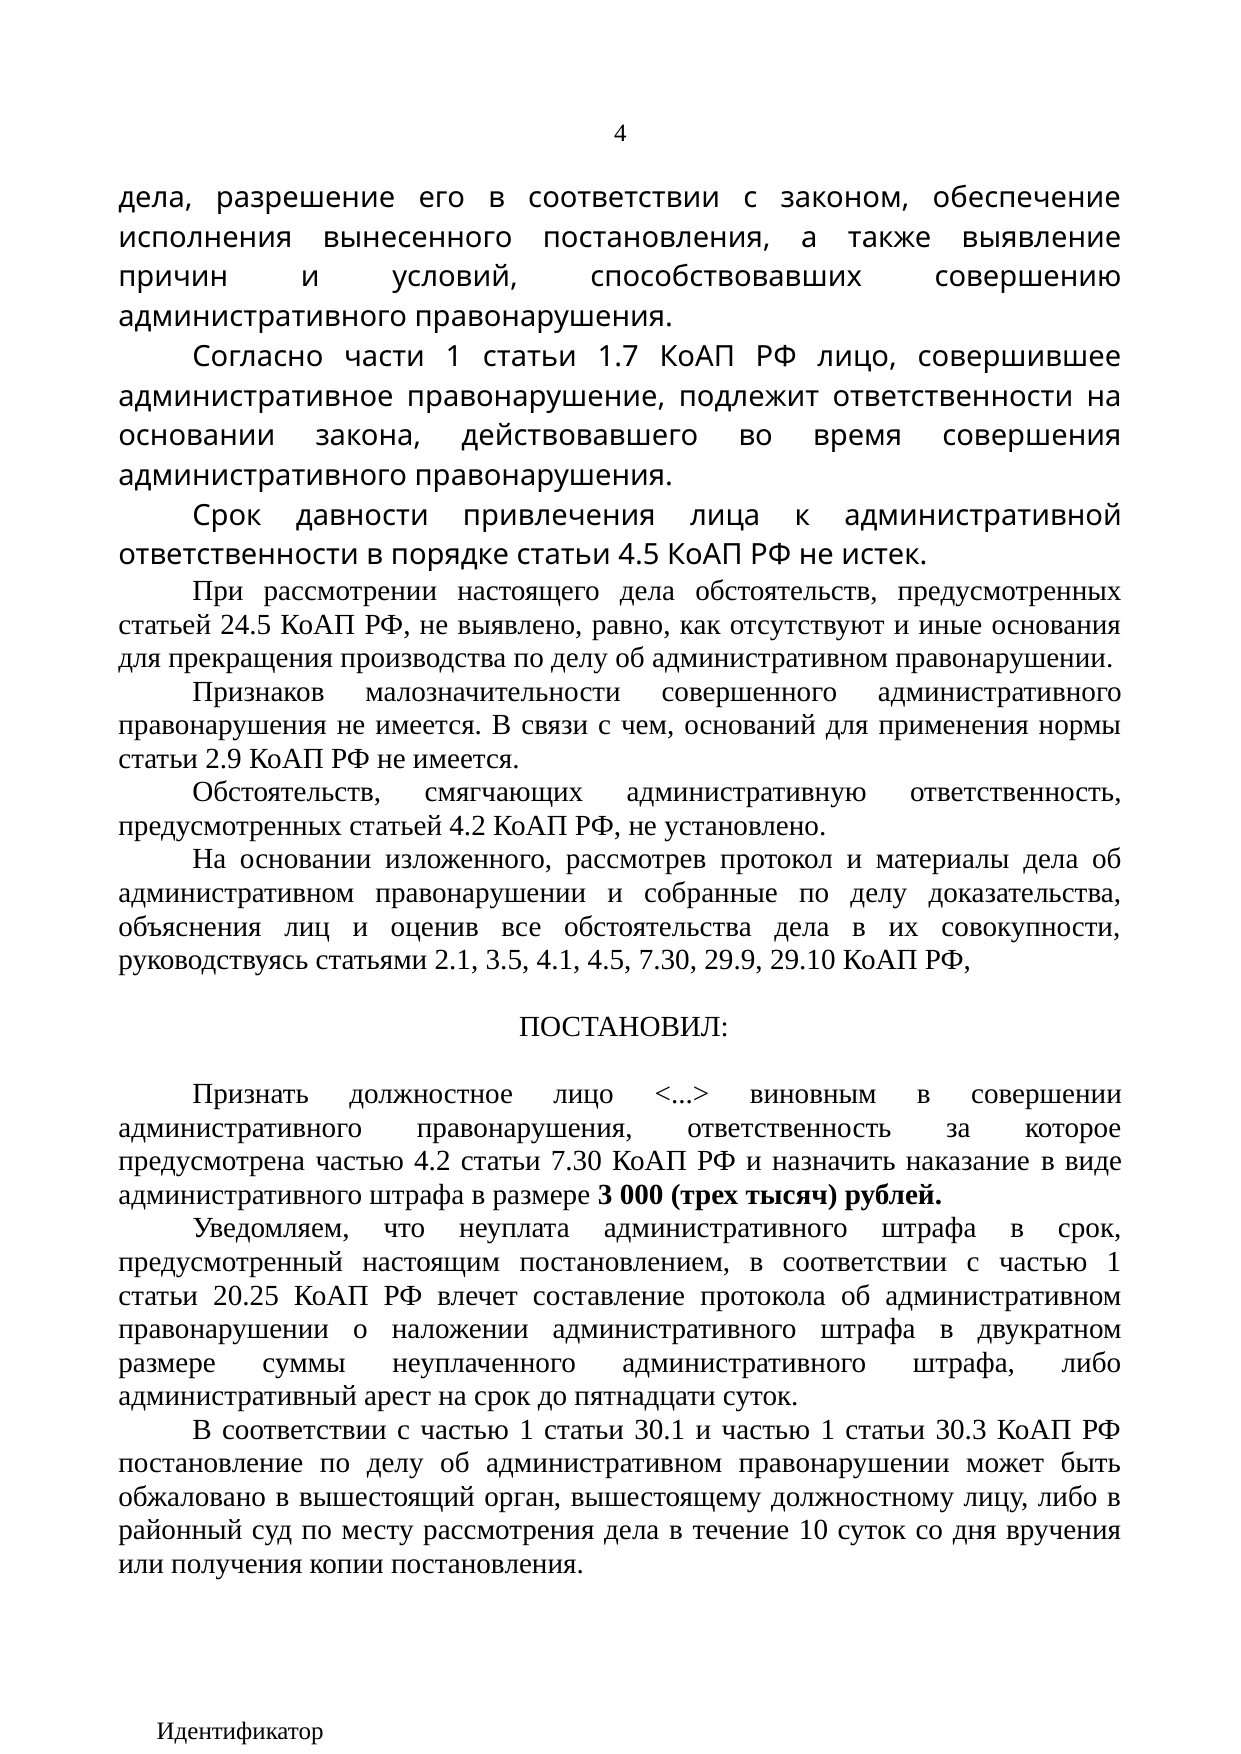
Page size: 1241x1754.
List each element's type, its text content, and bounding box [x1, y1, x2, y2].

text дела, разрешение его в соответствии с законом, обеспечение исполнения вынесенного постановления, а также выявление причин и условий, способствовавших совершению административного правонарушения. [118, 176, 1122, 335]
text Согласно части 1 статьи 1.7 КоАП РФ лицо, совершившее административное правонарушение, подлежит ответственности на основании закона, действовавшего во время совершения административного правонарушения. [118, 335, 1122, 494]
text Обстоятельств, смягчающих административную ответственность, предусмотренных статьей 4.2 КоАП РФ, не установлено. [118, 774, 1122, 842]
text ПОСТАНОВИЛ: [118, 1009, 1122, 1043]
text Признать должностное лицо <...> виновным в совершении административного правонарушения, ответственность за которое предусмотрена частью 4.2 статьи 7.30 КоАП РФ и назначить наказание в виде административного штрафа в размере 3 000 (трех тысяч) рублей. [118, 1076, 1122, 1211]
text Уведомляем, что неуплата административного штрафа в срок, предусмотренный настоящим постановлением, в соответствии с частью 1 статьи 20.25 КоАП РФ влечет составление протокола об административном правонарушении о наложении административного штрафа в двукратном размере суммы неуплаченного административного штрафа, либо административный арест на срок до пятнадцати суток. [118, 1211, 1122, 1412]
text Признаков малозначительности совершенного административного правонарушения не имеется. В связи с чем, оснований для применения нормы статьи 2.9 КоАП РФ не имеется. [118, 674, 1122, 774]
text В соответствии с частью 1 статьи 30.1 и частью 1 статьи 30.3 КоАП РФ постановление по делу об административном правонарушении может быть обжаловано в вышестоящий орган, вышестоящему должностному лицу, либо в районный суд по месту рассмотрения дела в течение 10 суток со дня вручения или получения копии постановления. [118, 1412, 1122, 1579]
text На основании изложенного, рассмотрев протокол и материалы дела об административном правонарушении и собранные по делу доказательства, объяснения лиц и оценив все обстоятельства дела в их совокупности, руководствуясь статьями 2.1, 3.5, 4.1, 4.5, 7.30, 29.9, 29.10 КоАП РФ, [118, 842, 1122, 976]
text При рассмотрении настоящего дела обстоятельств, предусмотренных статьей 24.5 КоАП РФ, не выявлено, равно, как отсутствуют и иные основания для прекращения производства по делу об административном правонарушении. [118, 573, 1122, 674]
text Срок давности привлечения лица к административной ответственности в порядке статьи 4.5 КоАП РФ не истек. [118, 494, 1122, 573]
